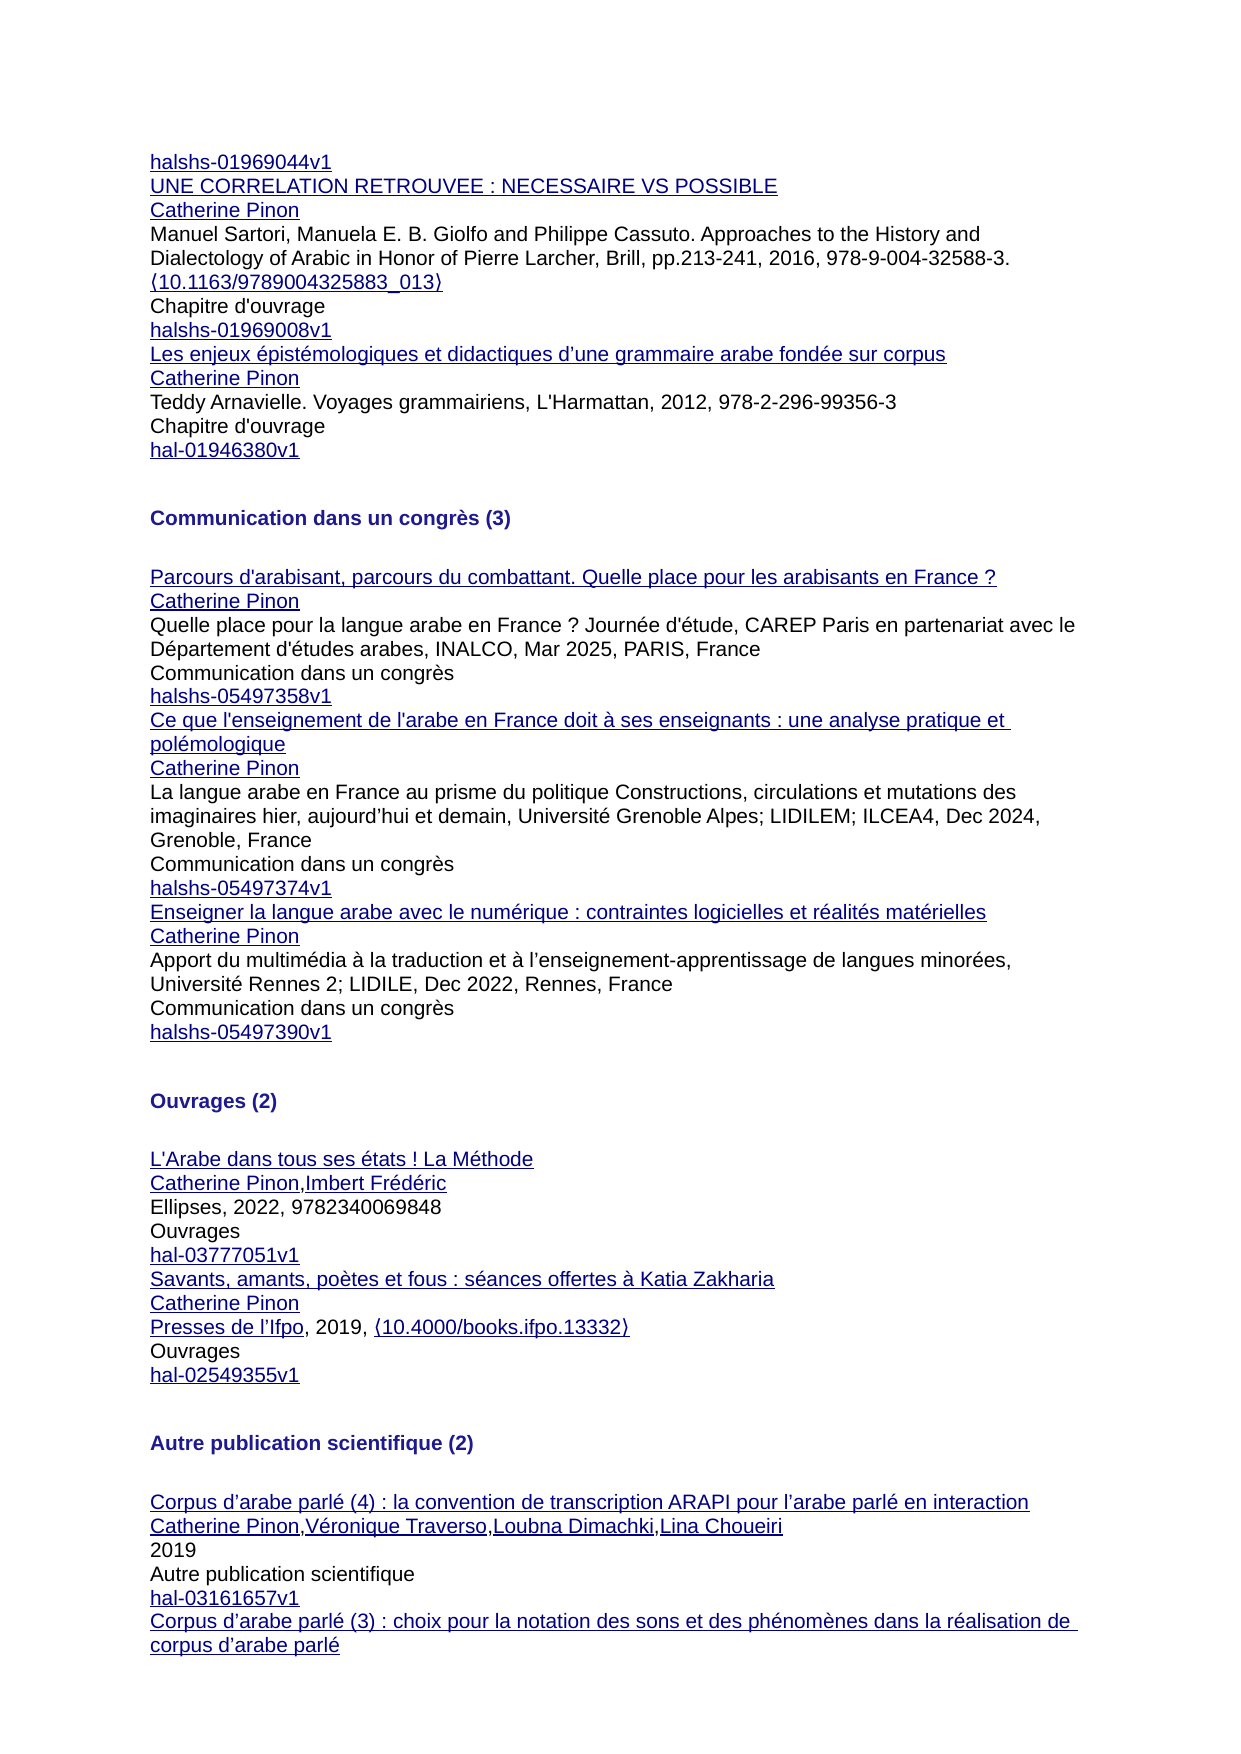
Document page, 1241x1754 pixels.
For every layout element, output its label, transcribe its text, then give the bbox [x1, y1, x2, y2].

table_header Corpus d’arabe parlé (4) : la convention de transcription ARAPI pour l’arabe parlé en interaction Catherine Pinon,Véronique Traverso,Loubna Dimachki,Lina Choueiri 2019 Autre publication scientifique hal-03161657v1 [150, 1490, 1090, 1609]
table_cell Savants, amants, poètes et fous : séances offertes à Katia Zakharia Catherine Pinon Presses de l’Ifpo, 2019, ⟨10.4000/books.ifpo.13332⟩ Ouvrages hal-02549355v1 [150, 1267, 1090, 1386]
table_cell halshs-01969044v1 [150, 150, 1090, 174]
subtitle Autre publication scientifique (2) [150, 1431, 1090, 1455]
table_cell Les enjeux épistémologiques et didactiques d’une grammaire arabe fondée sur corpus Catherine Pinon Teddy Arnavielle. Voyages grammairiens, L'Harmattan, 2012, 978-2-296-99356-3 Chapitre d'ouvrage hal-01946380v1 [150, 342, 1090, 461]
table_header L'Arabe dans tous ses états ! La Méthode Catherine Pinon,Imbert Frédéric Ellipses, 2022, 9782340069848 Ouvrages hal-03777051v1 [150, 1147, 1090, 1267]
table_cell Corpus d’arabe parlé (3) : choix pour la notation des sons et des phénomènes dans la réalisation de corpus d’arabe parlé [150, 1609, 1090, 1657]
table_cell Enseigner la langue arabe avec le numérique : contraintes logicielles et réalités matérielles Catherine Pinon Apport du multimédia à la traduction et à l’enseignement-apprentissage de langues minorées, Université Rennes 2; LIDILE, Dec 2022, Rennes, France Communication dans un congrès halshs-05497390v1 [150, 900, 1090, 1044]
table_cell Ce que l'enseignement de l'arabe en France doit à ses enseignants : une analyse pratique et polémologique Catherine Pinon La langue arabe en France au prisme du politique Constructions, circulations et mutations des imaginaires hier, aujourd’hui et demain, Université Grenoble Alpes; LIDILEM; ILCEA4, Dec 2024, Grenoble, France Communication dans un congrès halshs-05497374v1 [150, 708, 1090, 900]
table_cell UNE CORRELATION RETROUVEE : NECESSAIRE VS POSSIBLE Catherine Pinon Manuel Sartori, Manuela E. B. Giolfo and Philippe Cassuto. Approaches to the History and Dialectology of Arabic in Honor of Pierre Larcher, Brill, pp.213-241, 2016, 978-9-004-32588-3. ⟨10.1163/9789004325883_013⟩ Chapitre d'ouvrage halshs-01969008v1 [150, 174, 1090, 342]
table_header Parcours d'arabisant, parcours du combattant. Quelle place pour les arabisants en France ? Catherine Pinon Quelle place pour la langue arabe en France ? Journée d'étude, CAREP Paris en partenariat avec le Département d'études arabes, INALCO, Mar 2025, PARIS, France Communication dans un congrès halshs-05497358v1 [150, 565, 1090, 708]
subtitle Ouvrages (2) [150, 1088, 1090, 1112]
subtitle Communication dans un congrès (3) [150, 506, 1090, 530]
